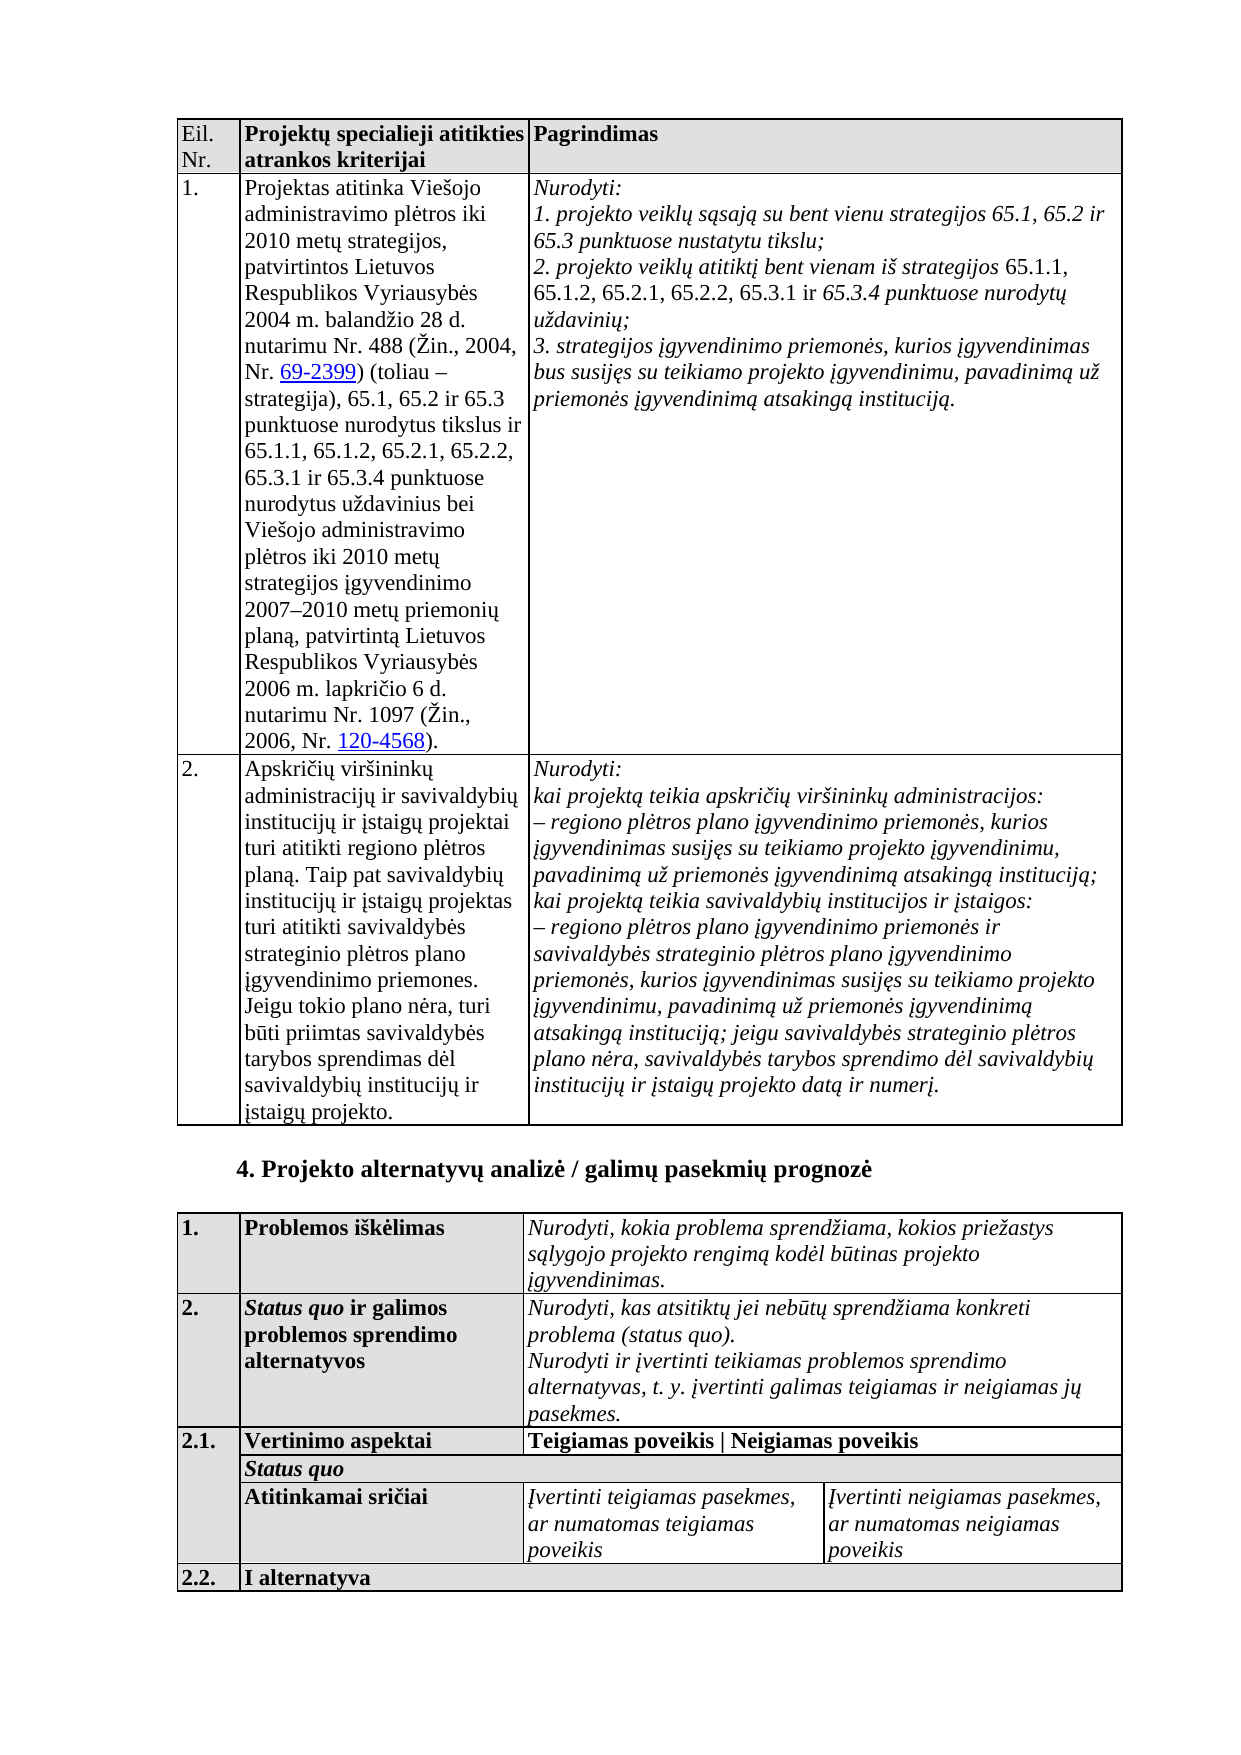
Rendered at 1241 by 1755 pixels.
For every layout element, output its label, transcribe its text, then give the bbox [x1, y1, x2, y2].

table_header Nurodyti, kokia problema sprendžiama, kokios priežastys sąlygojo projekto rengimą kodėl būtinas projekto įgyvendinimas. [524, 1214, 1121, 1293]
table_cell Status quo ir galimos problemos sprendimo alternatyvos [241, 1294, 523, 1426]
table_header 1. [178, 1214, 239, 1293]
table_cell Nurodyti: kai projektą teikia apskričių viršininkų administracijos: – regiono plėtros plano įgyvendinimo priemonės, kurios įgyvendinimas susijęs su teikiamo projekto įgyvendinimu, pavadinimą už priemonės įgyvendinimą atsakingą instituciją; kai projektą teikia savivaldybių institucijos ir įstaigos: – regiono plėtros plano įgyvendinimo priemonės ir savivaldybės strateginio plėtros plano įgyvendinimo priemonės, kurios įgyvendinimas susijęs su teikiamo projekto įgyvendinimu, pavadinimą už priemonės įgyvendinimą atsakingą instituciją; jeigu savivaldybės strateginio plėtros plano nėra, savivaldybės tarybos sprendimo dėl savivaldybių institucijų ir įstaigų projekto datą ir numerį. [530, 755, 1121, 1124]
table_cell 2.1. [178, 1428, 239, 1562]
table_cell Atitinkamai sričiai [241, 1483, 523, 1562]
table_cell Teigiamas poveikis | Neigiamas poveikis [524, 1428, 1121, 1454]
table_cell Įvertinti teigiamas pasekmes, ar numatomas teigiamas poveikis [524, 1483, 823, 1562]
table_header Projektų specialieji atitikties atrankos kriterijai [241, 120, 528, 172]
table_cell 2. [178, 755, 239, 1124]
table_cell Nurodyti, kas atsitiktų jei nebūtų sprendžiama konkreti problema (status quo). Nurodyti ir įvertinti teikiamas problemos sprendimo alternatyvas, t. y. įvertinti galimas teigiamas ir neigiamas jų pasekmes. [524, 1294, 1121, 1426]
table_cell Projektas atitinka Viešojo administravimo plėtros iki 2010 metų strategijos, patvirtintos Lietuvos Respublikos Vyriausybės 2004 m. balandžio 28 d. nutarimu Nr. 488 (Žin., 2004, Nr. 69-2399) (toliau – strategija), 65.1, 65.2 ir 65.3 punktuose nurodytus tikslus ir 65.1.1, 65.1.2, 65.2.1, 65.2.2, 65.3.1 ir 65.3.4 punktuose nurodytus uždavinius bei Viešojo administravimo plėtros iki 2010 metų strategijos įgyvendinimo 2007–2010 metų priemonių planą, patvirtintą Lietuvos Respublikos Vyriausybės 2006 m. lapkričio 6 d. nutarimu Nr. 1097 (Žin., 2006, Nr. 120-4568). [241, 174, 528, 754]
table_header Problemos iškėlimas [241, 1214, 523, 1293]
table_cell Status quo [241, 1456, 1121, 1482]
table_header Pagrindimas [530, 120, 1121, 172]
table_cell Nurodyti: 1. projekto veiklų sąsają su bent vienu strategijos 65.1, 65.2 ir 65.3 punktuose nustatytu tikslu; 2. projekto veiklų atitiktį bent vienam iš strategijos 65.1.1, 65.1.2, 65.2.1, 65.2.2, 65.3.1 ir 65.3.4 punktuose nurodytų uždavinių; 3. strategijos įgyvendinimo priemonės, kurios įgyvendinimas bus susijęs su teikiamo projekto įgyvendinimu, pavadinimą už priemonės įgyvendinimą atsakingą instituciją. [530, 174, 1121, 754]
table_cell 2. [178, 1294, 239, 1426]
table_header Eil. Nr. [178, 120, 239, 172]
table_cell 1. [178, 174, 239, 754]
table_cell Įvertinti neigiamas pasekmes, ar numatomas neigiamas poveikis [825, 1483, 1121, 1562]
table_cell Apskričių viršininkų administracijų ir savivaldybių institucijų ir įstaigų projektai turi atitikti regiono plėtros planą. Taip pat savivaldybių institucijų ir įstaigų projektas turi atitikti savivaldybės strateginio plėtros plano įgyvendinimo priemones. Jeigu tokio plano nėra, turi būti priimtas savivaldybės tarybos sprendimas dėl savivaldybių institucijų ir įstaigų projekto. [241, 755, 528, 1124]
table_cell Vertinimo aspektai [241, 1428, 523, 1454]
table_cell I alternatyva [241, 1564, 1121, 1590]
table_cell 2.2. [178, 1564, 239, 1590]
text 4. Projekto alternatyvų analizė / galimų pasekmių prognozė [177, 1154, 1122, 1183]
